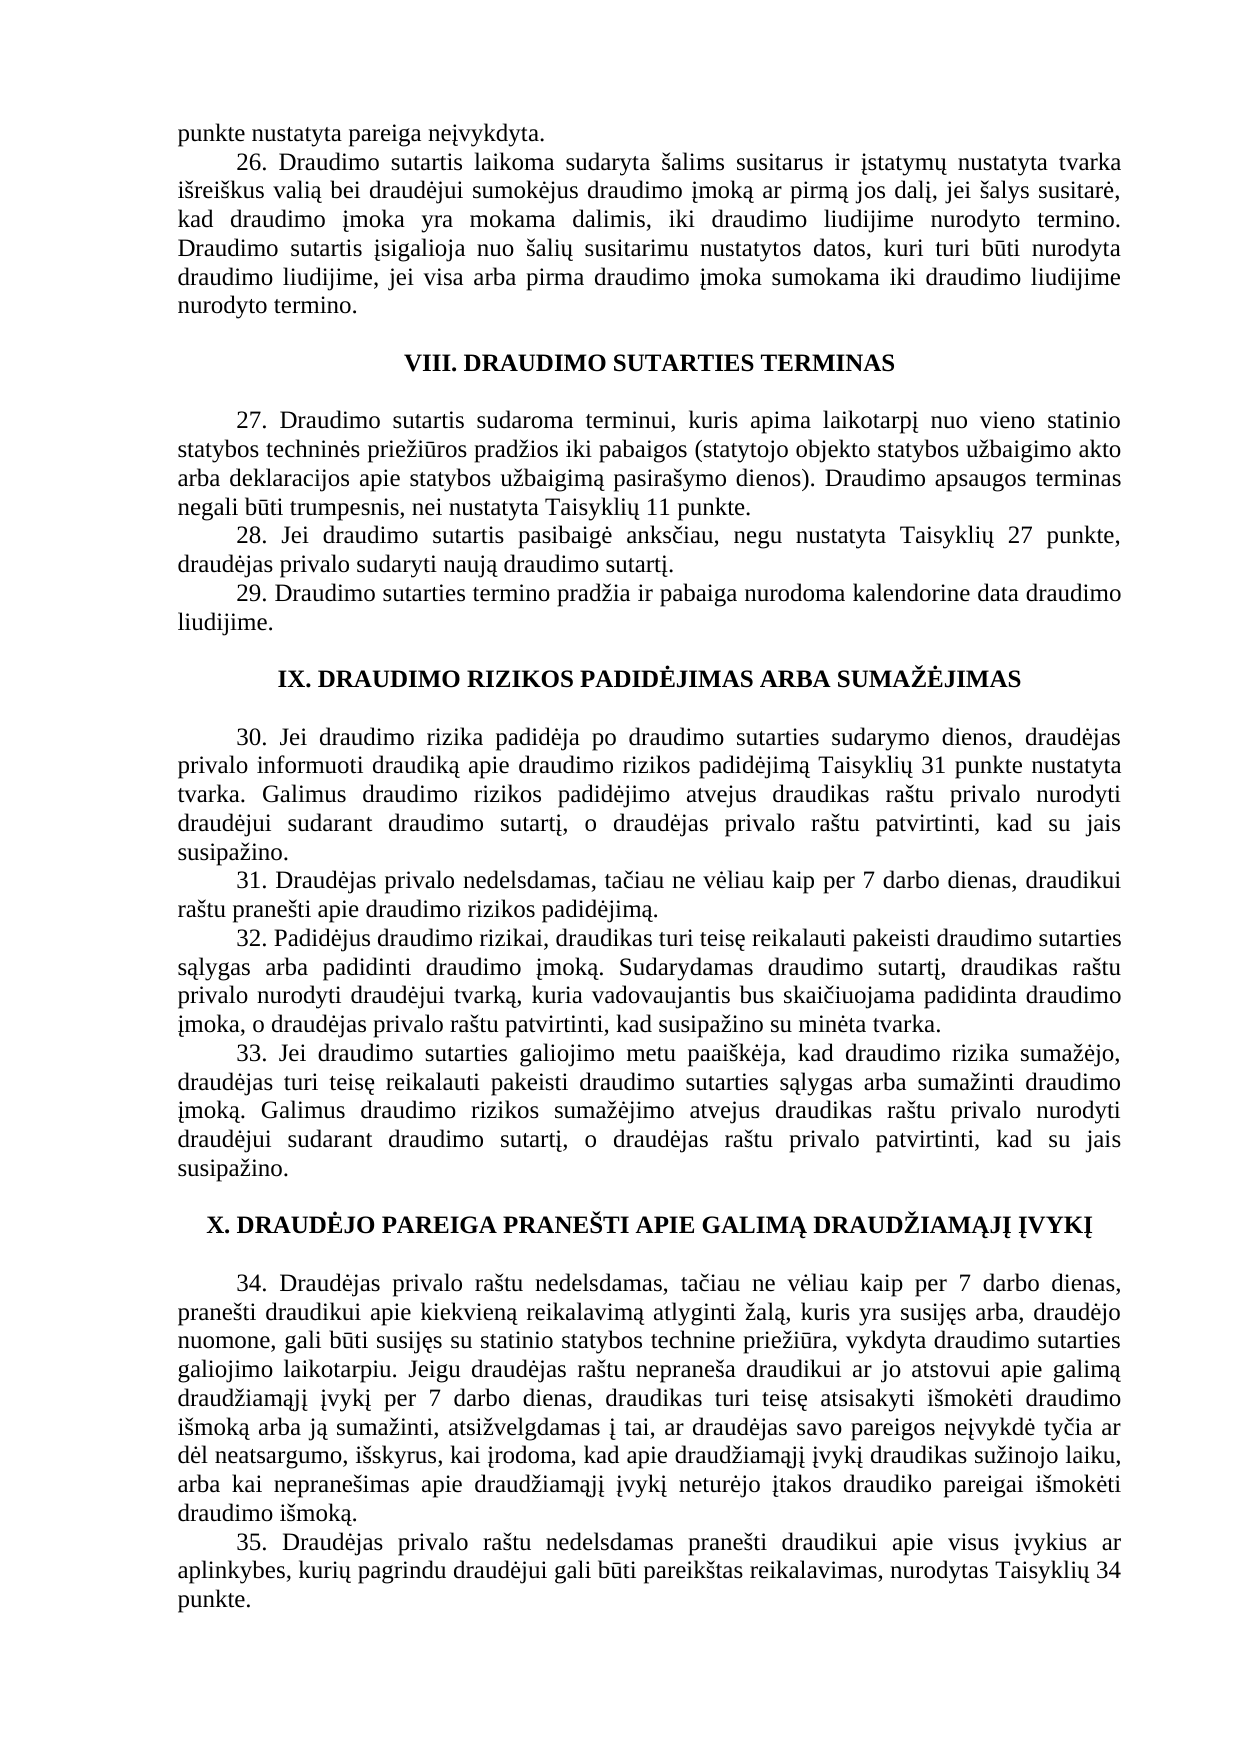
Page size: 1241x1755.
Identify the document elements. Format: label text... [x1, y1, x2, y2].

text 34. Draudėjas privalo raštu nedelsdamas, tačiau ne vėliau kaip per 7 darbo dienas, pranešti draudikui apie kiekvieną reikalavimą atlyginti žalą, kuris yra susijęs arba, draudėjo nuomone, gali būti susijęs su statinio statybos technine priežiūra, vykdyta draudimo sutarties galiojimo laikotarpiu. Jeigu draudėjas raštu nepraneša draudikui ar jo atstovui apie galimą draudžiamąjį įvykį per 7 darbo dienas, draudikas turi teisę atsisakyti išmokėti draudimo išmoką arba ją sumažinti, atsižvelgdamas į tai, ar draudėjas savo pareigos neįvykdė tyčia ar dėl neatsargumo, išskyrus, kai įrodoma, kad apie draudžiamąjį įvykį draudikas sužinojo laiku, arba kai nepranešimas apie draudžiamąjį įvykį neturėjo įtakos draudiko pareigai išmokėti draudimo išmoką. [177, 1268, 1122, 1527]
text 31. Draudėjas privalo nedelsdamas, tačiau ne vėliau kaip per 7 darbo dienas, draudikui raštu pranešti apie draudimo rizikos padidėjimą. [177, 866, 1122, 923]
text punkte nustatyta pareiga neįvykdyta. [177, 118, 1122, 147]
text 28. Jei draudimo sutartis pasibaigė anksčiau, negu nustatyta Taisyklių 27 punkte, draudėjas privalo sudaryti naują draudimo sutartį. [177, 521, 1122, 578]
text 33. Jei draudimo sutarties galiojimo metu paaiškėja, kad draudimo rizika sumažėjo, draudėjas turi teisę reikalauti pakeisti draudimo sutarties sąlygas arba sumažinti draudimo įmoką. Galimus draudimo rizikos sumažėjimo atvejus draudikas raštu privalo nurodyti draudėjui sudarant draudimo sutartį, o draudėjas raštu privalo patvirtinti, kad su jais susipažino. [177, 1038, 1122, 1182]
text 30. Jei draudimo rizika padidėja po draudimo sutarties sudarymo dienos, draudėjas privalo informuoti draudiką apie draudimo rizikos padidėjimą Taisyklių 31 punkte nustatyta tvarka. Galimus draudimo rizikos padidėjimo atvejus draudikas raštu privalo nurodyti draudėjui sudarant draudimo sutartį, o draudėjas privalo raštu patvirtinti, kad su jais susipažino. [177, 722, 1122, 866]
text VIII. DRAUDIMO SUTARTIES TERMINAS [177, 348, 1122, 377]
text IX. DRAUDIMO RIZIKOS PADIDĖJIMAS ARBA SUMAŽĖJIMAS [177, 664, 1122, 693]
text 27. Draudimo sutartis sudaroma terminui, kuris apima laikotarpį nuo vieno statinio statybos techninės priežiūros pradžios iki pabaigos (statytojo objekto statybos užbaigimo akto arba deklaracijos apie statybos užbaigimą pasirašymo dienos). Draudimo apsaugos terminas negali būti trumpesnis, nei nustatyta Taisyklių 11 punkte. [177, 406, 1122, 521]
text 29. Draudimo sutarties termino pradžia ir pabaiga nurodoma kalendorine data draudimo liudijime. [177, 578, 1122, 636]
text 32. Padidėjus draudimo rizikai, draudikas turi teisę reikalauti pakeisti draudimo sutarties sąlygas arba padidinti draudimo įmoką. Sudarydamas draudimo sutartį, draudikas raštu privalo nurodyti draudėjui tvarką, kuria vadovaujantis bus skaičiuojama padidinta draudimo įmoka, o draudėjas privalo raštu patvirtinti, kad susipažino su minėta tvarka. [177, 923, 1122, 1038]
text X. DRAUDĖJO PAREIGA PRANEŠTI APIE GALIMĄ DRAUDŽIAMĄJĮ ĮVYKĮ [177, 1211, 1122, 1239]
text 35. Draudėjas privalo raštu nedelsdamas pranešti draudikui apie visus įvykius ar aplinkybes, kurių pagrindu draudėjui gali būti pareikštas reikalavimas, nurodytas Taisyklių 34 punkte. [177, 1527, 1122, 1613]
text 26. Draudimo sutartis laikoma sudaryta šalims susitarus ir įstatymų nustatyta tvarka išreiškus valią bei draudėjui sumokėjus draudimo įmoką ar pirmą jos dalį, jei šalys susitarė, kad draudimo įmoka yra mokama dalimis, iki draudimo liudijime nurodyto termino. Draudimo sutartis įsigalioja nuo šalių susitarimu nustatytos datos, kuri turi būti nurodyta draudimo liudijime, jei visa arba pirma draudimo įmoka sumokama iki draudimo liudijime nurodyto termino. [177, 147, 1122, 319]
